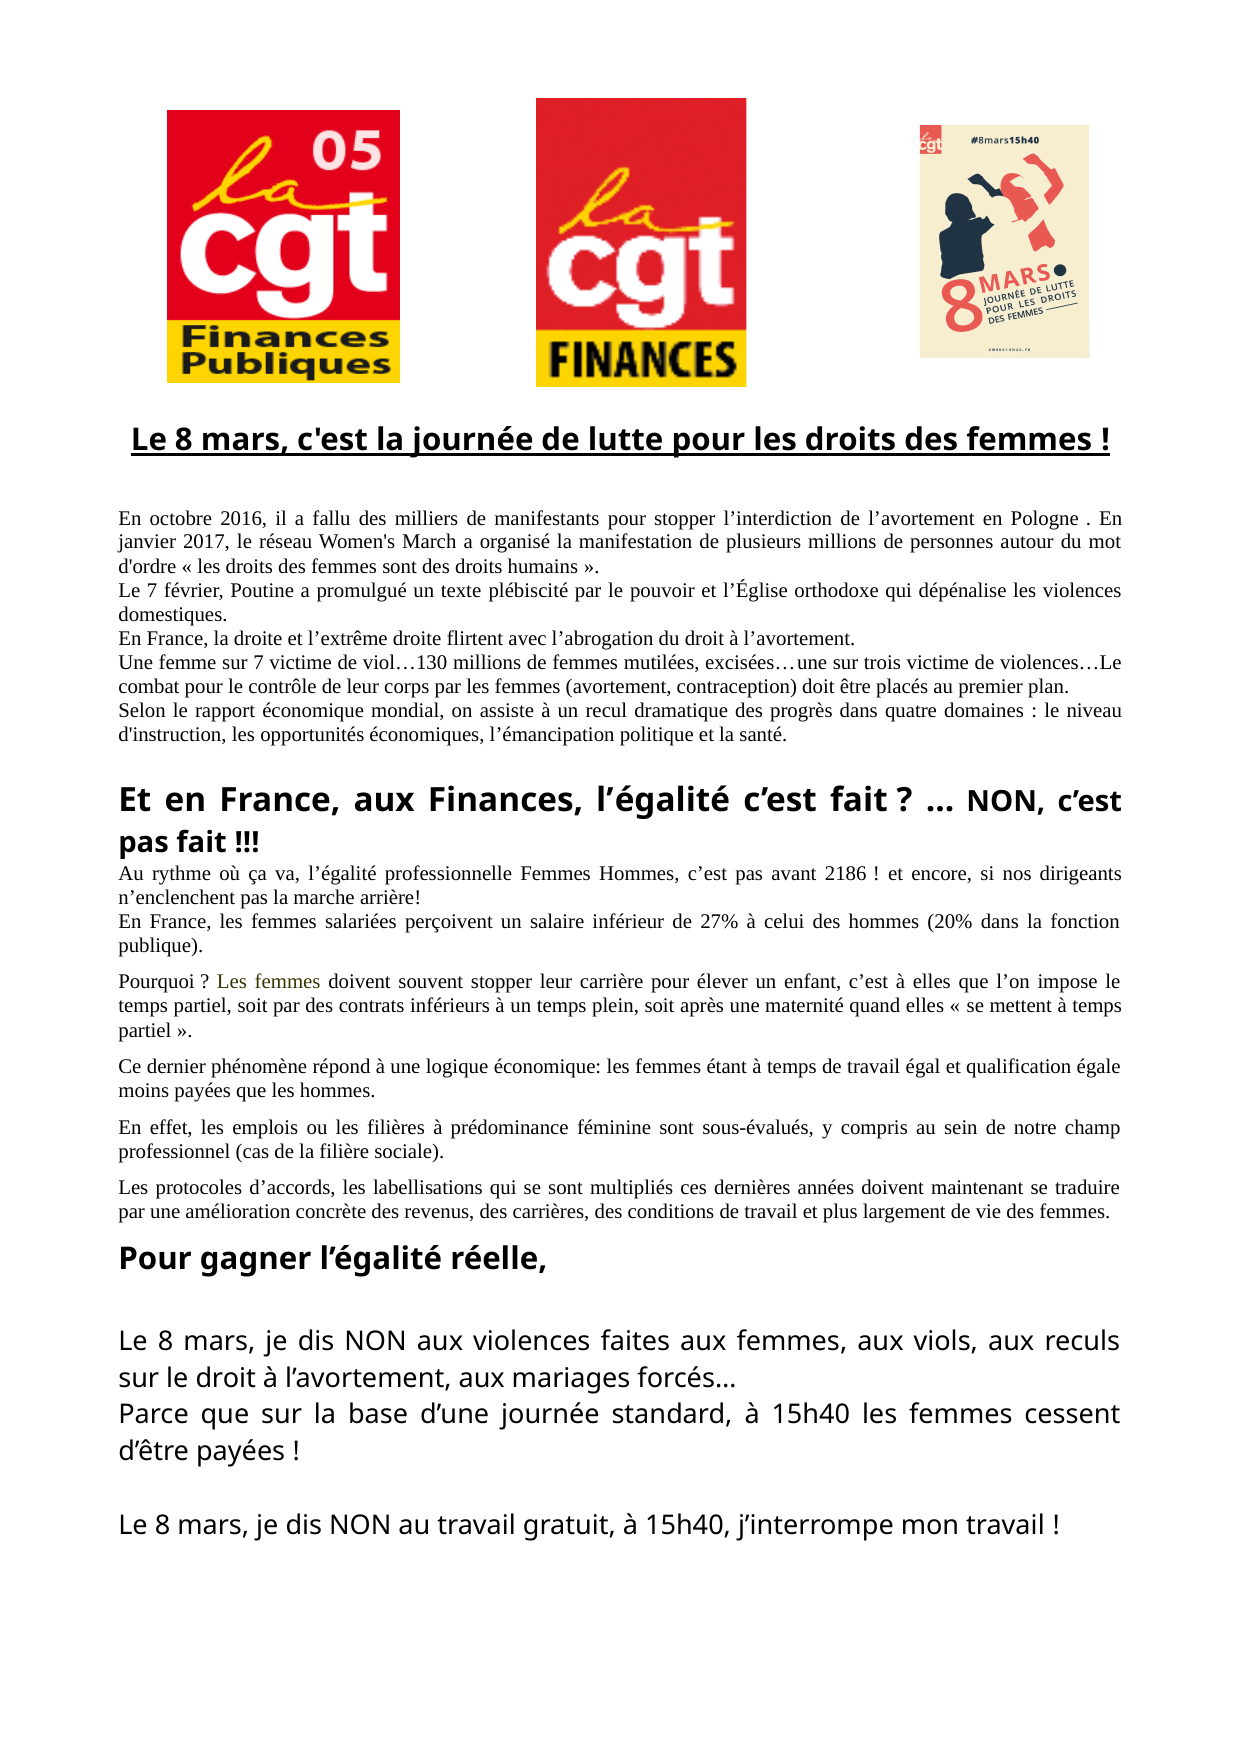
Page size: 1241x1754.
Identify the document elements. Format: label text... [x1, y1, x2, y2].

text Le 8 mars, je dis NON aux violences faites aux femmes, aux viols, aux reculs sur le droit à l’avortement, aux mariages forcés… [118, 1321, 1122, 1395]
text En France, les femmes salariées perçoivent un salaire inférieur de 27% à celui des hommes (20% dans la fonction publique). [118, 909, 1122, 957]
text Le 8 mars, je dis NON au travail gratuit, à 15h40, j’interrompe mon travail ! [118, 1506, 1122, 1542]
text Les protocoles d’accords, les labellisations qui se sont multipliés ces dernières années doivent maintenant se traduire par une amélioration concrète des revenus, des carrières, des conditions de travail et plus largement de vie des femmes. [118, 1175, 1122, 1223]
text Parce que sur la base d’une journée standard, à 15h40 les femmes cessent d’être payées ! [118, 1395, 1122, 1469]
text Le 8 mars, c'est la journée de lutte pour les droits des femmes ! [118, 417, 1122, 460]
text Et en France, aux Finances, l’égalité c’est fait ? … NON, c’est pas fait !!! [118, 776, 1122, 861]
text Selon le rapport économique mondial, on assiste à un recul dramatique des progrès dans quatre domaines : le niveau d'instruction, les opportunités économiques, l’émancipation politique et la santé. [118, 698, 1122, 746]
text Une femme sur 7 victime de viol…130 millions de femmes mutilées, excisées…une sur trois victime de violences…Le combat pour le contrôle de leur corps par les femmes (avortement, contraception) doit être placés au premier plan. [118, 650, 1122, 698]
text En France, la droite et l’extrême droite flirtent avec l’abrogation du droit à l’avortement. [118, 626, 1122, 650]
text Le 7 février, Poutine a promulgué un texte plébiscité par le pouvoir et l’Église orthodoxe qui dépénalise les violences domestiques. [118, 578, 1122, 626]
text Pour gagner l’égalité réelle, [118, 1236, 1122, 1278]
text Pourquoi ? Les femmes doivent souvent stopper leur carrière pour élever un enfant, c’est à elles que l’on impose le temps partiel, soit par des contrats inférieurs à un temps plein, soit après une maternité quand elles « se mettent à temps partiel ». [118, 969, 1122, 1042]
text En octobre 2016, il a fallu des milliers de manifestants pour stopper l’interdiction de l’avortement en Pologne . En janvier 2017, le réseau Women's March a organisé la manifestation de plusieurs millions de personnes autour du mot d'ordre « les droits des femmes sont des droits humains ». [118, 505, 1122, 578]
picture [167, 110, 400, 383]
text Ce dernier phénomène répond à une logique économique: les femmes étant à temps de travail égal et qualification égale moins payées que les hommes. [118, 1054, 1122, 1102]
text Au rythme où ça va, l’égalité professionnelle Femmes Hommes, c’est pas avant 2186 ! et encore, si nos dirigeants n’enclenchent pas la marche arrière! [118, 861, 1122, 909]
text En effet, les emplois ou les filières à prédominance féminine sont sous-évalués, y compris au sein de notre champ professionnel (cas de la filière sociale). [118, 1115, 1122, 1163]
picture [536, 98, 747, 387]
